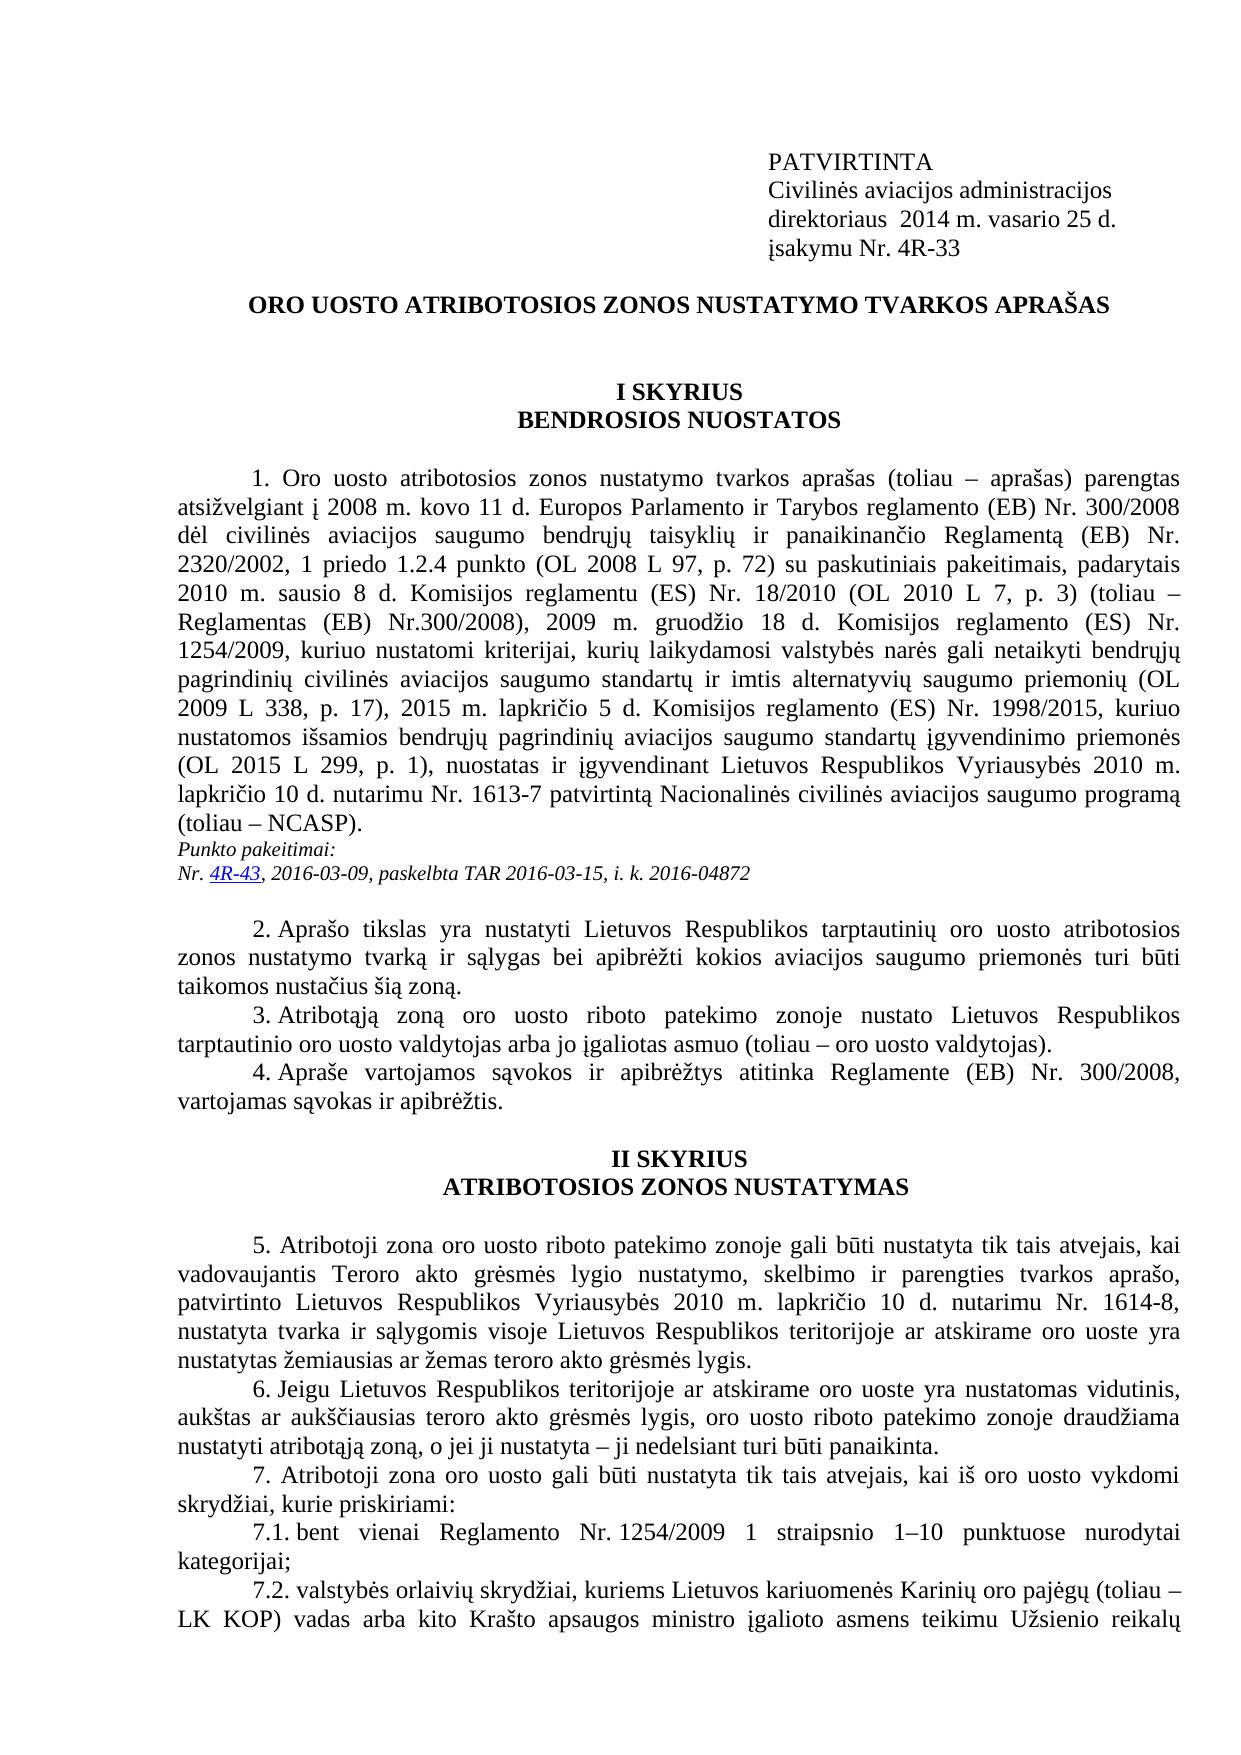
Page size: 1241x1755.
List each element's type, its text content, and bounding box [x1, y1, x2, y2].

text atribotosios zonos nustatymaS [177, 1172, 1181, 1201]
text Punkto pakeitimai: [177, 837, 1181, 861]
text 3. Atribotąją zoną oro uosto riboto patekimo zonoje nustato Lietuvos Respublikos tarptautinio oro uosto valdytojas arba jo įgaliotas asmuo (toliau – oro uosto valdytojas). [177, 1000, 1181, 1057]
text PATVIRTINTA [768, 147, 1181, 176]
text 2. Aprašo tikslas yra nustatyti Lietuvos Respublikos tarptautinių oro uosto atribotosios zonos nustatymo tvarką ir sąlygas bei apibrėžti kokios aviacijos saugumo priemonės turi būti taikomos nustačius šią zoną. [177, 914, 1181, 1000]
text 1. Oro uosto atribotosios zonos nustatymo tvarkos aprašas (toliau – aprašas) parengtas atsižvelgiant į 2008 m. kovo 11 d. Europos Parlamento ir Tarybos reglamento (EB) Nr. 300/2008 dėl civilinės aviacijos saugumo bendrųjų taisyklių ir panaikinančio Reglamentą (EB) Nr. 2320/2002, 1 priedo 1.2.4 punkto (OL 2008 L 97, p. 72) su paskutiniais pakeitimais, padarytais 2010 m. sausio 8 d. Komisijos reglamentu (ES) Nr. 18/2010 (OL 2010 L 7, p. 3) (toliau – Reglamentas (EB) Nr.300/2008), 2009 m. gruodžio 18 d. Komisijos reglamento (ES) Nr. 1254/2009, kuriuo nustatomi kriterijai, kurių laikydamosi valstybės narės gali netaikyti bendrųjų pagrindinių civilinės aviacijos saugumo standartų ir imtis alternatyvių saugumo priemonių (OL 2009 L 338, p. 17), 2015 m. lapkričio 5 d. Komisijos reglamento (ES) Nr. 1998/2015, kuriuo nustatomos išsamios bendrųjų pagrindinių aviacijos saugumo standartų įgyvendinimo priemonės (OL 2015 L 299, p. 1), nuostatas ir įgyvendinant Lietuvos Respublikos Vyriausybės 2010 m. lapkričio 10 d. nutarimu Nr. 1613-7 patvirtintą Nacionalinės civilinės aviacijos saugumo programą (toliau – NCASP). [177, 463, 1181, 837]
text ORO UOSTO ATRIBOTOSIOS ZONOS NUSTATYMO TVARKOS APRAŠAS [177, 291, 1181, 319]
text Civilinės aviacijos administracijos [768, 176, 1181, 204]
text įsakymu Nr. 4R-33 [768, 233, 1181, 262]
text 4. Apraše vartojamos sąvokos ir apibrėžtys atitinka Reglamente (EB) Nr. 300/2008, vartojamas sąvokas ir apibrėžtis. [177, 1057, 1181, 1115]
text 7.2. valstybės orlaivių skrydžiai, kuriems Lietuvos kariuomenės Karinių oro pajėgų (toliau – LK KOP) vadas arba kito Krašto apsaugos ministro įgalioto asmens teikimu Užsienio reikalų [177, 1575, 1181, 1632]
text 7.1. bent vienai Reglamento Nr. 1254/2009 1 straipsnio 1–10 punktuose nurodytai kategorijai; [177, 1517, 1181, 1575]
text II SKYRIUS [177, 1144, 1181, 1172]
text Nr. 4R-43, 2016-03-09, paskelbta TAR 2016-03-15, i. k. 2016-04872 [177, 861, 1181, 885]
text 6. Jeigu Lietuvos Respublikos teritorijoje ar atskirame oro uoste yra nustatomas vidutinis, aukštas ar aukščiausias teroro akto grėsmės lygis, oro uosto riboto patekimo zonoje draudžiama nustatyti atribotąją zoną, o jei ji nustatyta – ji nedelsiant turi būti panaikinta. [177, 1374, 1181, 1460]
text 5. Atribotoji zona oro uosto riboto patekimo zonoje gali būti nustatyta tik tais atvejais, kai vadovaujantis Teroro akto grėsmės lygio nustatymo, skelbimo ir parengties tvarkos aprašo, patvirtinto Lietuvos Respublikos Vyriausybės 2010 m. lapkričio 10 d. nutarimu Nr. 1614-8, nustatyta tvarka ir sąlygomis visoje Lietuvos Respublikos teritorijoje ar atskirame oro uoste yra nustatytas žemiausias ar žemas teroro akto grėsmės lygis. [177, 1230, 1181, 1374]
text BENDROSIOS NUOSTATOS [177, 406, 1181, 434]
text 7. Atribotoji zona oro uosto gali būti nustatyta tik tais atvejais, kai iš oro uosto vykdomi skrydžiai, kurie priskiriami: [177, 1460, 1181, 1517]
text I SKYRIUS [177, 377, 1181, 406]
text direktoriaus 2014 m. vasario 25 d. [768, 204, 1181, 233]
